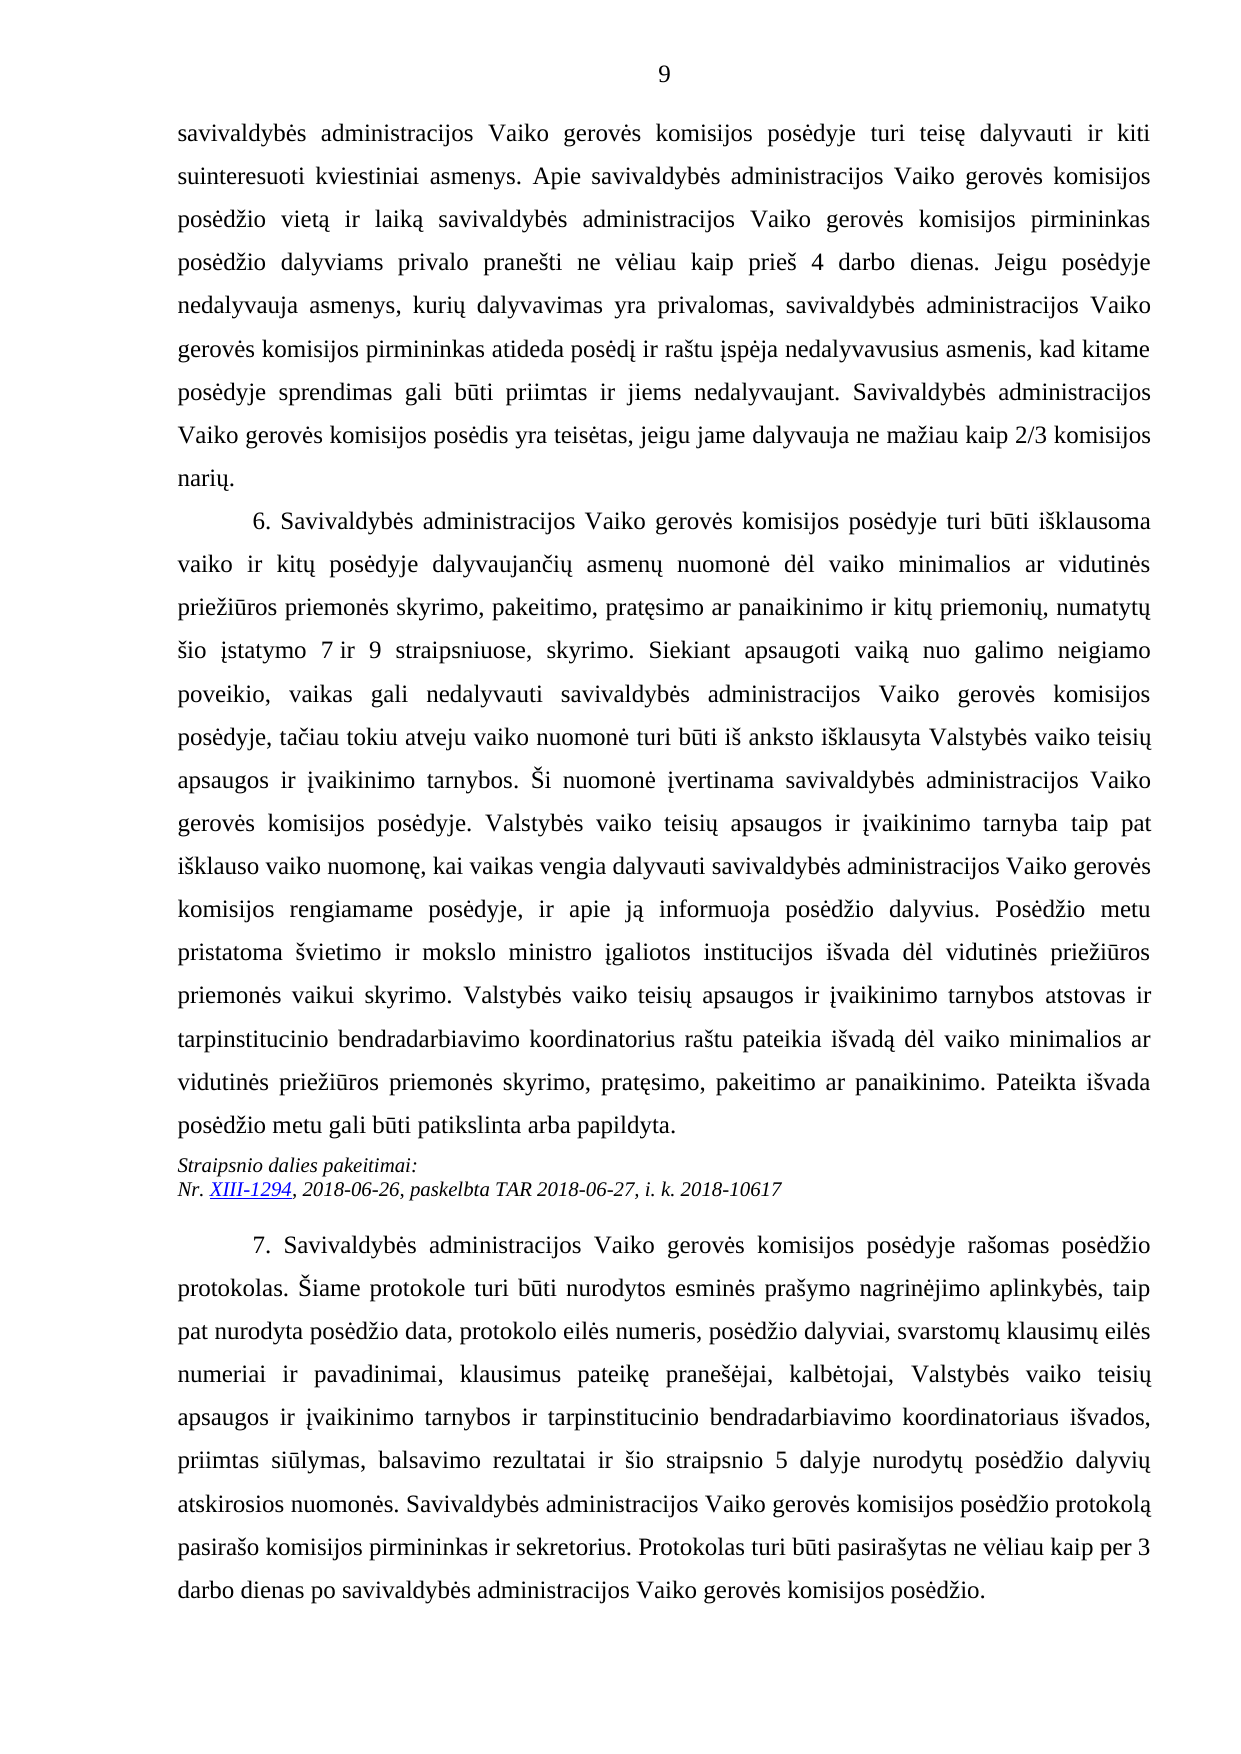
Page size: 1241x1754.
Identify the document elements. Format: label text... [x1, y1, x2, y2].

text Straipsnio dalies pakeitimai: [177, 1153, 1152, 1177]
text Nr. XIII-1294, 2018-06-26, paskelbta TAR 2018-06-27, i. k. 2018-10617 [177, 1177, 1152, 1201]
text 7. Savivaldybės administracijos Vaiko gerovės komisijos posėdyje rašomas posėdžio protokolas. Šiame protokole turi būti nurodytos esminės prašymo nagrinėjimo aplinkybės, taip pat nurodyta posėdžio data, protokolo eilės numeris, posėdžio dalyviai, svarstomų klausimų eilės numeriai ir pavadinimai, klausimus pateikę pranešėjai, kalbėtojai, Valstybės vaiko teisių apsaugos ir įvaikinimo tarnybos ir tarpinstitucinio bendradarbiavimo koordinatoriaus išvados, priimtas siūlymas, balsavimo rezultatai ir šio straipsnio 5 dalyje nurodytų posėdžio dalyvių atskirosios nuomonės. Savivaldybės administracijos Vaiko gerovės komisijos posėdžio protokolą pasirašo komisijos pirmininkas ir sekretorius. Protokolas turi būti pasirašytas ne vėliau kaip per 3 darbo dienas po savivaldybės administracijos Vaiko gerovės komisijos posėdžio. [177, 1230, 1152, 1604]
text 6. Savivaldybės administracijos Vaiko gerovės komisijos posėdyje turi būti išklausoma vaiko ir kitų posėdyje dalyvaujančių asmenų nuomonė dėl vaiko minimalios ar vidutinės priežiūros priemonės skyrimo, pakeitimo, pratęsimo ar panaikinimo ir kitų priemonių, numatytų šio įstatymo 7 ir 9 straipsniuose, skyrimo. Siekiant apsaugoti vaiką nuo galimo neigiamo poveikio, vaikas gali nedalyvauti savivaldybės administracijos Vaiko gerovės komisijos posėdyje, tačiau tokiu atveju vaiko nuomonė turi būti iš anksto išklausyta Valstybės vaiko teisių apsaugos ir įvaikinimo tarnybos. Ši nuomonė įvertinama savivaldybės administracijos Vaiko gerovės komisijos posėdyje. Valstybės vaiko teisių apsaugos ir įvaikinimo tarnyba taip pat išklauso vaiko nuomonę, kai vaikas vengia dalyvauti savivaldybės administracijos Vaiko gerovės komisijos rengiamame posėdyje, ir apie ją informuoja posėdžio dalyvius. Posėdžio metu pristatoma švietimo ir mokslo ministro įgaliotos institucijos išvada dėl vidutinės priežiūros priemonės vaikui skyrimo. Valstybės vaiko teisių apsaugos ir įvaikinimo tarnybos atstovas ir tarpinstitucinio bendradarbiavimo koordinatorius raštu pateikia išvadą dėl vaiko minimalios ar vidutinės priežiūros priemonės skyrimo, pratęsimo, pakeitimo ar panaikinimo. Pateikta išvada posėdžio metu gali būti patikslinta arba papildyta. [177, 506, 1152, 1139]
text savivaldybės administracijos Vaiko gerovės komisijos posėdyje turi teisę dalyvauti ir kiti suinteresuoti kviestiniai asmenys. Apie savivaldybės administracijos Vaiko gerovės komisijos posėdžio vietą ir laiką savivaldybės administracijos Vaiko gerovės komisijos pirmininkas posėdžio dalyviams privalo pranešti ne vėliau kaip prieš 4 darbo dienas. Jeigu posėdyje nedalyvauja asmenys, kurių dalyvavimas yra privalomas, savivaldybės administracijos Vaiko gerovės komisijos pirmininkas atideda posėdį ir raštu įspėja nedalyvavusius asmenis, kad kitame posėdyje sprendimas gali būti priimtas ir jiems nedalyvaujant. Savivaldybės administracijos Vaiko gerovės komisijos posėdis yra teisėtas, jeigu jame dalyvauja ne mažiau kaip 2/3 komisijos narių. [177, 118, 1152, 492]
